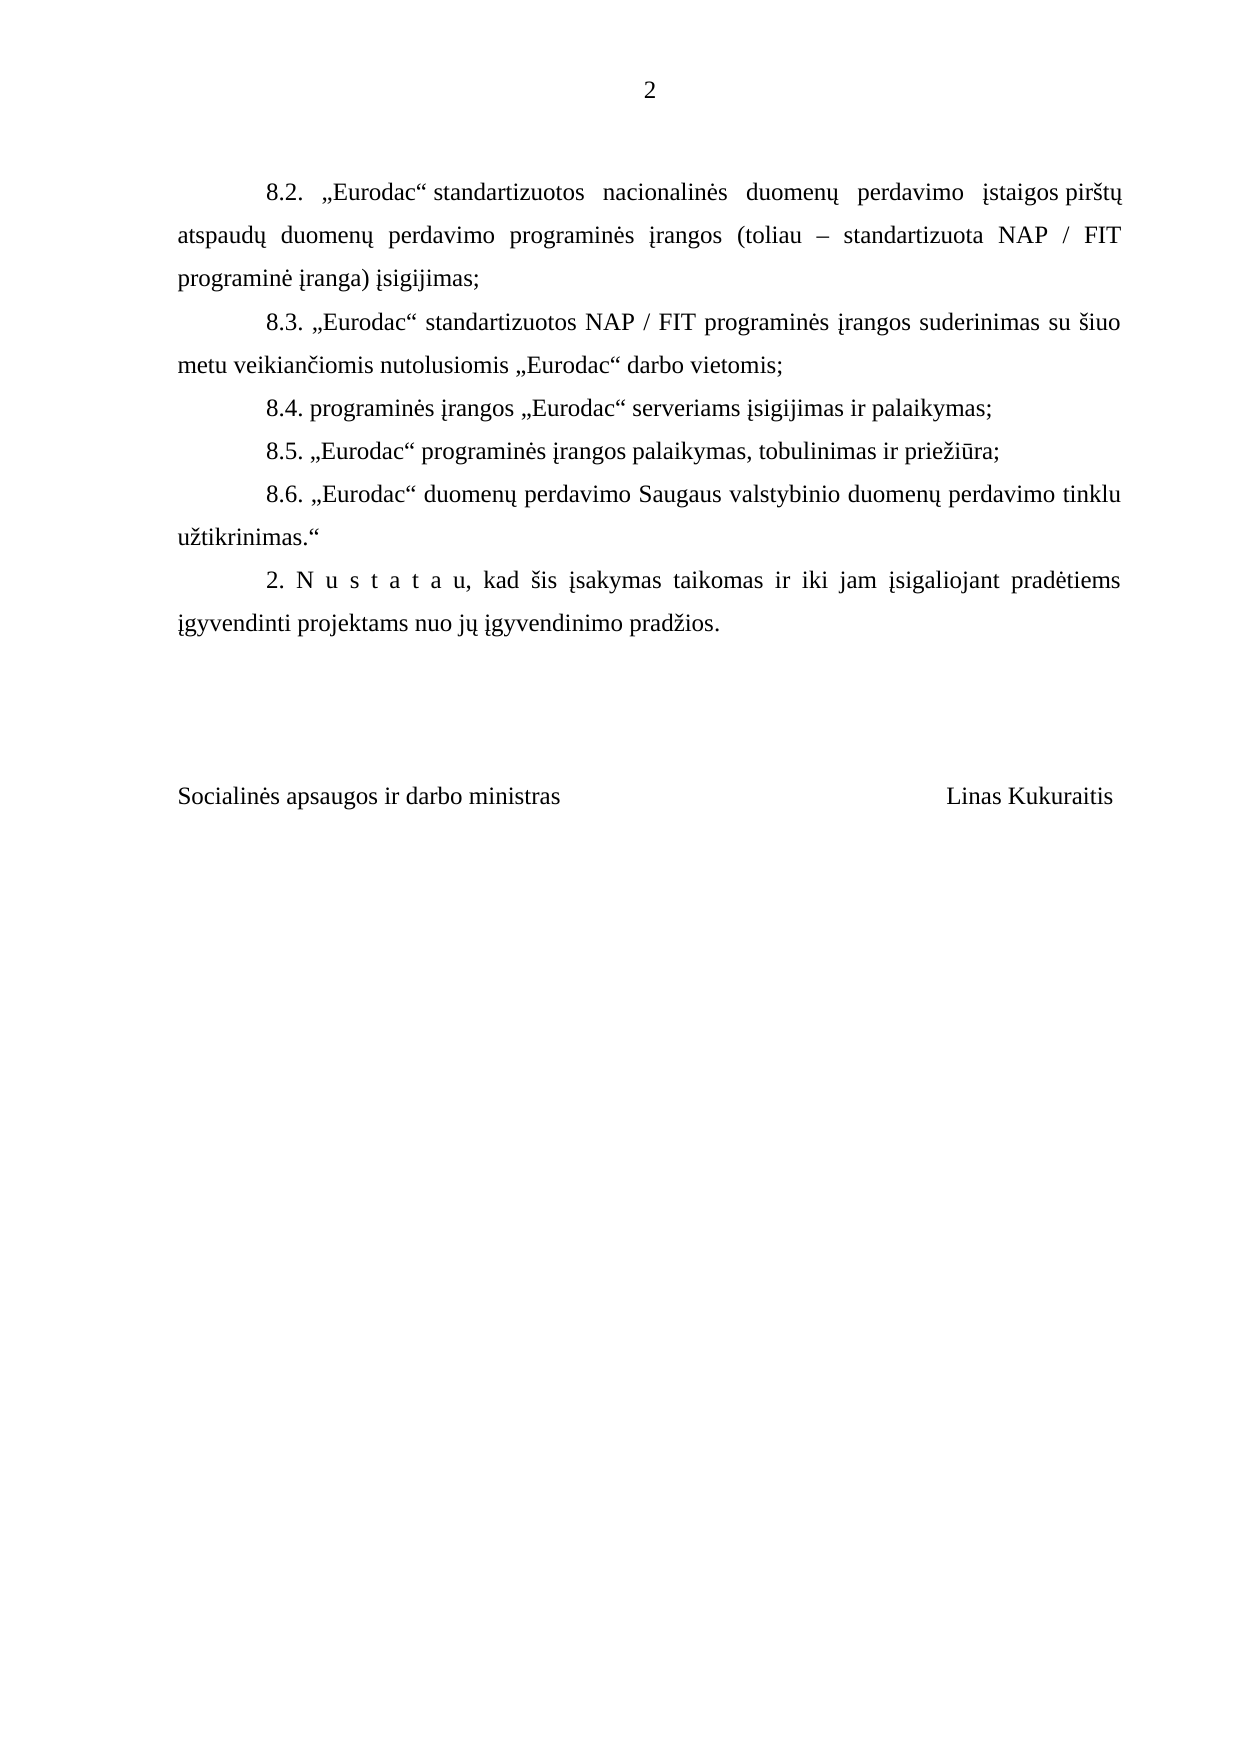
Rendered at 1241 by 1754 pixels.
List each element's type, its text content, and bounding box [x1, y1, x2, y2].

text 8.4. programinės įrangos „Eurodac“ serveriams įsigijimas ir palaikymas; [177, 393, 1122, 422]
text Socialinės apsaugos ir darbo ministras Linas Kukuraitis [177, 781, 1122, 810]
text 2. N u s t a t a u, kad šis įsakymas taikomas ir iki jam įsigaliojant pradėtiems įgyvendinti projektams nuo jų įgyvendinimo pradžios. [177, 565, 1122, 637]
text 8.5. „Eurodac“ programinės įrangos palaikymas, tobulinimas ir priežiūra; [177, 436, 1122, 465]
text 8.6. „Eurodac“ duomenų perdavimo Saugaus valstybinio duomenų perdavimo tinklu užtikrinimas.“ [177, 479, 1122, 551]
text 8.3. „Eurodac“ standartizuotos NAP / FIT programinės įrangos suderinimas su šiuo metu veikiančiomis nutolusiomis „Eurodac“ darbo vietomis; [177, 307, 1122, 378]
text 8.2. „Eurodac“ standartizuotos nacionalinės duomenų perdavimo įstaigos pirštų atspaudų duomenų perdavimo programinės įrangos (toliau – standartizuota NAP / FIT programinė įranga) įsigijimas; [177, 177, 1122, 292]
